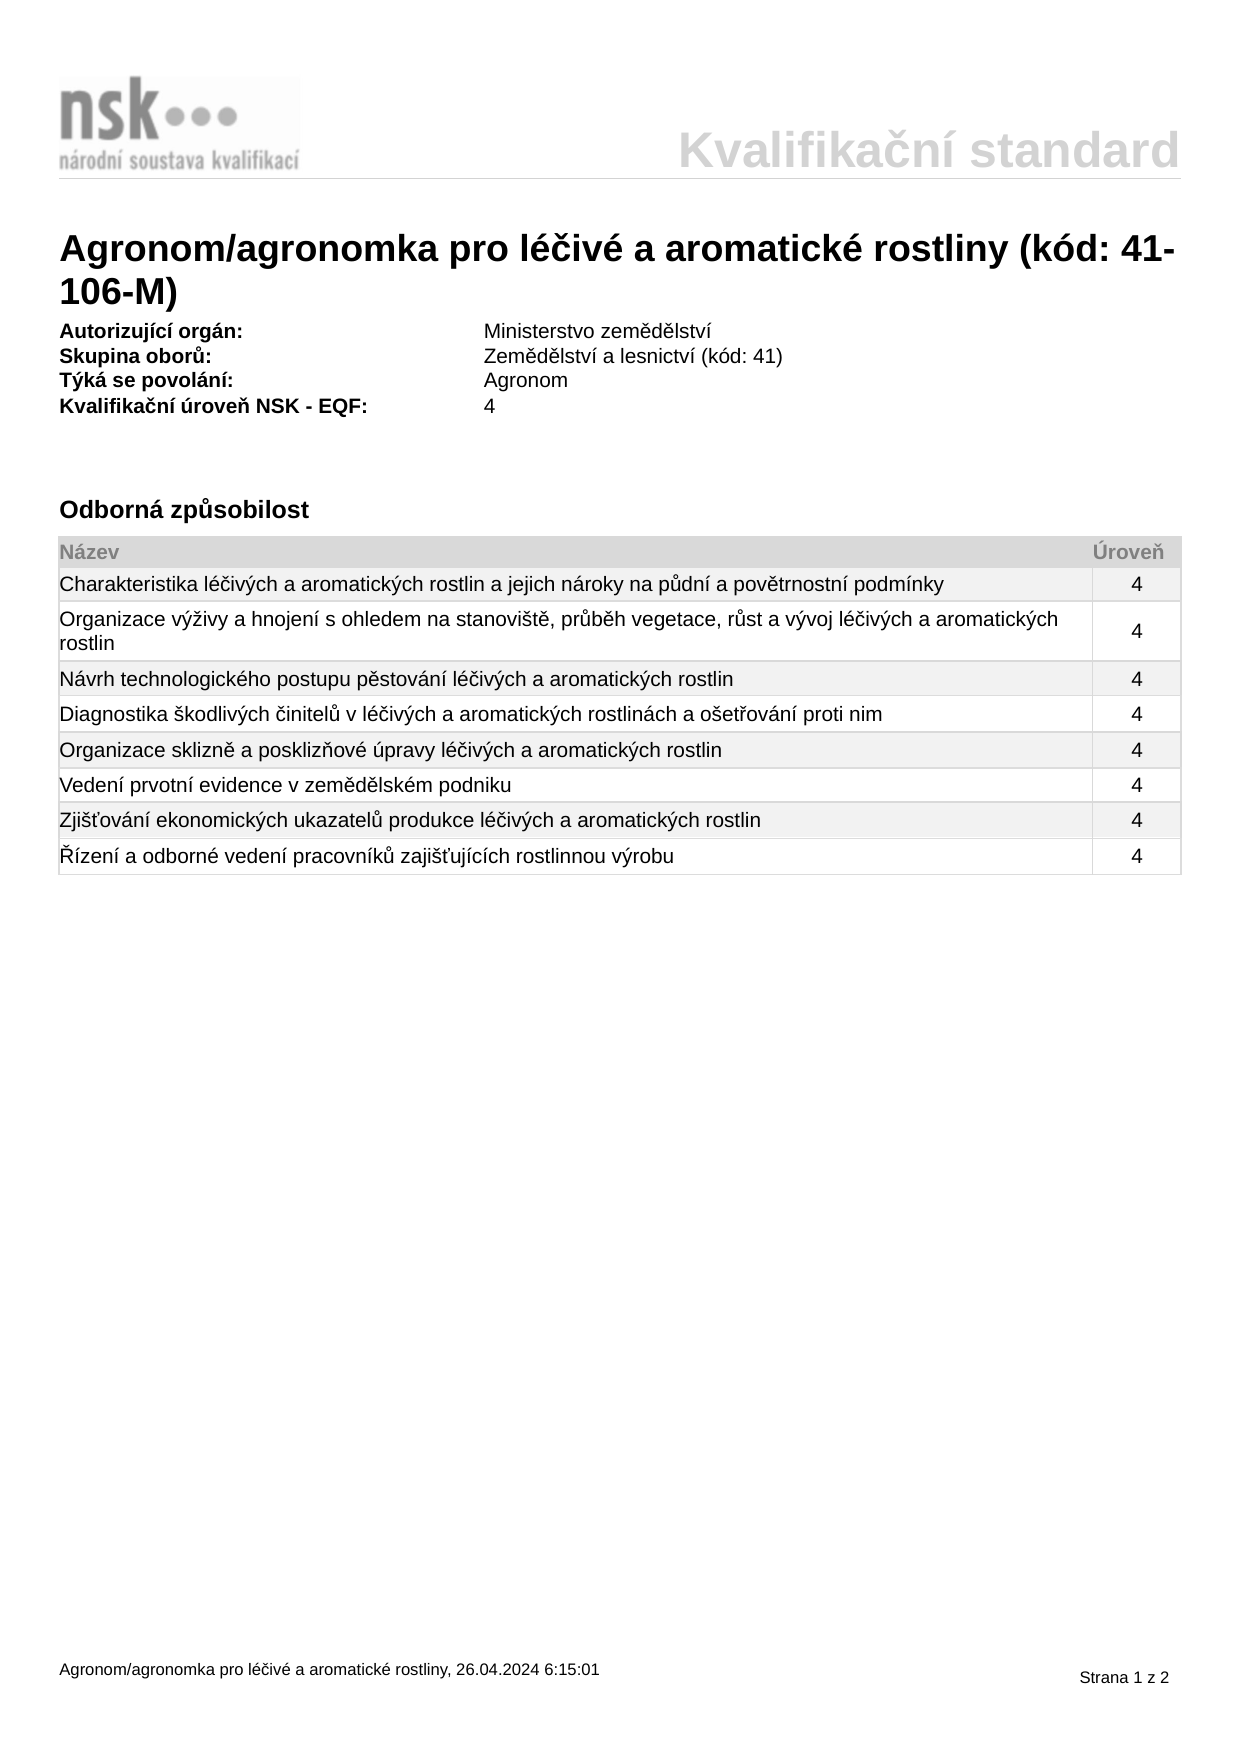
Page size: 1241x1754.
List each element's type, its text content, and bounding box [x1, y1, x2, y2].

table_cell [1093, 418, 1169, 489]
table_cell [1093, 196, 1169, 224]
table_cell 4 [1093, 769, 1180, 801]
table_header [621, 59, 626, 172]
table_cell [59, 172, 483, 178]
table_cell [484, 172, 620, 178]
table_cell [1169, 1174, 1181, 1417]
table_cell [484, 1417, 620, 1659]
table_cell [1169, 875, 1181, 1173]
table_cell 4 [484, 394, 1181, 417]
table_cell 4 [1093, 839, 1180, 873]
table_cell [626, 313, 862, 319]
table_cell [620, 875, 626, 1173]
table_cell [59, 418, 483, 489]
table_cell [620, 1417, 626, 1659]
table_cell [620, 1174, 626, 1417]
table_cell [484, 875, 620, 1173]
table_cell [59, 196, 483, 224]
table_cell Kvalifikační úroveň NSK - EQF: [59, 394, 483, 417]
table_cell [862, 196, 1093, 224]
table_cell [1169, 418, 1181, 489]
table_cell [862, 1174, 1093, 1417]
table_cell Zjišťování ekonomických ukazatelů produkce léčivých a aromatických rostlin [60, 803, 1092, 837]
table_cell [862, 875, 1093, 1173]
table_cell Charakteristika léčivých a aromatických rostlin a jejich nároky na půdní a povětrnostní podmínky [60, 568, 1092, 600]
table_cell Organizace výživy a hnojení s ohledem na stanoviště, průběh vegetace, růst a vývoj léčivých a aromatických rostlin [60, 602, 1092, 660]
table_cell Agronom/agronomka pro léčivé a aromatické rostliny, 26.04.2024 6:15:01 [59, 1660, 862, 1696]
table_cell Ministerstvo zemědělství [484, 319, 1181, 344]
table_cell Název [60, 538, 1092, 566]
table_cell 4 [1093, 568, 1180, 600]
table_cell [484, 196, 620, 224]
table_cell Agronom/agronomka pro léčivé a aromatické rostliny (kód: 41-106-M) [59, 224, 1181, 313]
table_cell [626, 875, 862, 1173]
table_cell [620, 418, 626, 489]
table_cell [626, 1174, 862, 1417]
table_cell 4 [1093, 733, 1180, 767]
table_cell Skupina oborů: [59, 344, 483, 368]
table_cell Strana 1 z 2 [862, 1660, 1169, 1696]
table_cell [862, 1417, 1093, 1659]
table_cell [59, 1417, 483, 1659]
table_cell [1169, 196, 1181, 224]
table_cell Týká se povolání: [59, 368, 483, 392]
table_cell Odborná způsobilost [59, 490, 1181, 524]
table_cell [862, 313, 1093, 319]
table_cell Diagnostika škodlivých činitelů v léčivých a aromatických rostlinách a ošetřování proti nim [60, 696, 1092, 731]
table_cell [626, 524, 862, 536]
table_cell Návrh technologického postupu pěstování léčivých a aromatických rostlin [60, 662, 1092, 695]
table_cell Autorizující orgán: [59, 319, 483, 343]
table_cell [1169, 524, 1181, 536]
table_cell Vedení prvotní evidence v zemědělském podniku [60, 769, 1092, 801]
table_cell 4 [1093, 803, 1180, 837]
table_cell [626, 1417, 862, 1659]
table_cell [1093, 875, 1169, 1173]
table_cell Úroveň [1093, 538, 1180, 566]
table_cell [620, 196, 626, 224]
table_cell Řízení a odborné vedení pracovníků zajišťujících rostlinnou výrobu [60, 839, 1092, 873]
table_cell [59, 313, 483, 319]
table_cell [1169, 313, 1181, 319]
table_cell [484, 418, 620, 489]
table_cell Zemědělství a lesnictví (kód: 41) [484, 344, 1181, 368]
table_cell 4 [1093, 602, 1180, 660]
table_cell [862, 524, 1093, 536]
table_cell [1093, 313, 1169, 319]
table_cell Agronom [484, 368, 1181, 393]
table_cell [59, 179, 1181, 196]
table_cell [59, 875, 483, 1173]
table_header Kvalifikační standard [626, 59, 1181, 178]
table_cell [484, 313, 620, 319]
picture [58, 59, 621, 172]
table_cell [1169, 1660, 1181, 1696]
table_cell [1169, 1417, 1181, 1659]
table_cell 4 [1093, 696, 1180, 731]
table_cell [484, 524, 620, 536]
table_cell [484, 1174, 620, 1417]
table_cell [1093, 524, 1169, 536]
table_cell [1093, 1174, 1169, 1417]
table_cell [620, 524, 626, 536]
table_cell [59, 524, 483, 536]
table_cell 4 [1093, 662, 1180, 695]
table_cell [1093, 1417, 1169, 1659]
table_cell [626, 196, 862, 224]
table_cell [862, 418, 1093, 489]
table_cell [626, 418, 862, 489]
table_cell Organizace sklizně a posklizňové úpravy léčivých a aromatických rostlin [60, 733, 1092, 767]
table_cell [59, 1174, 483, 1417]
